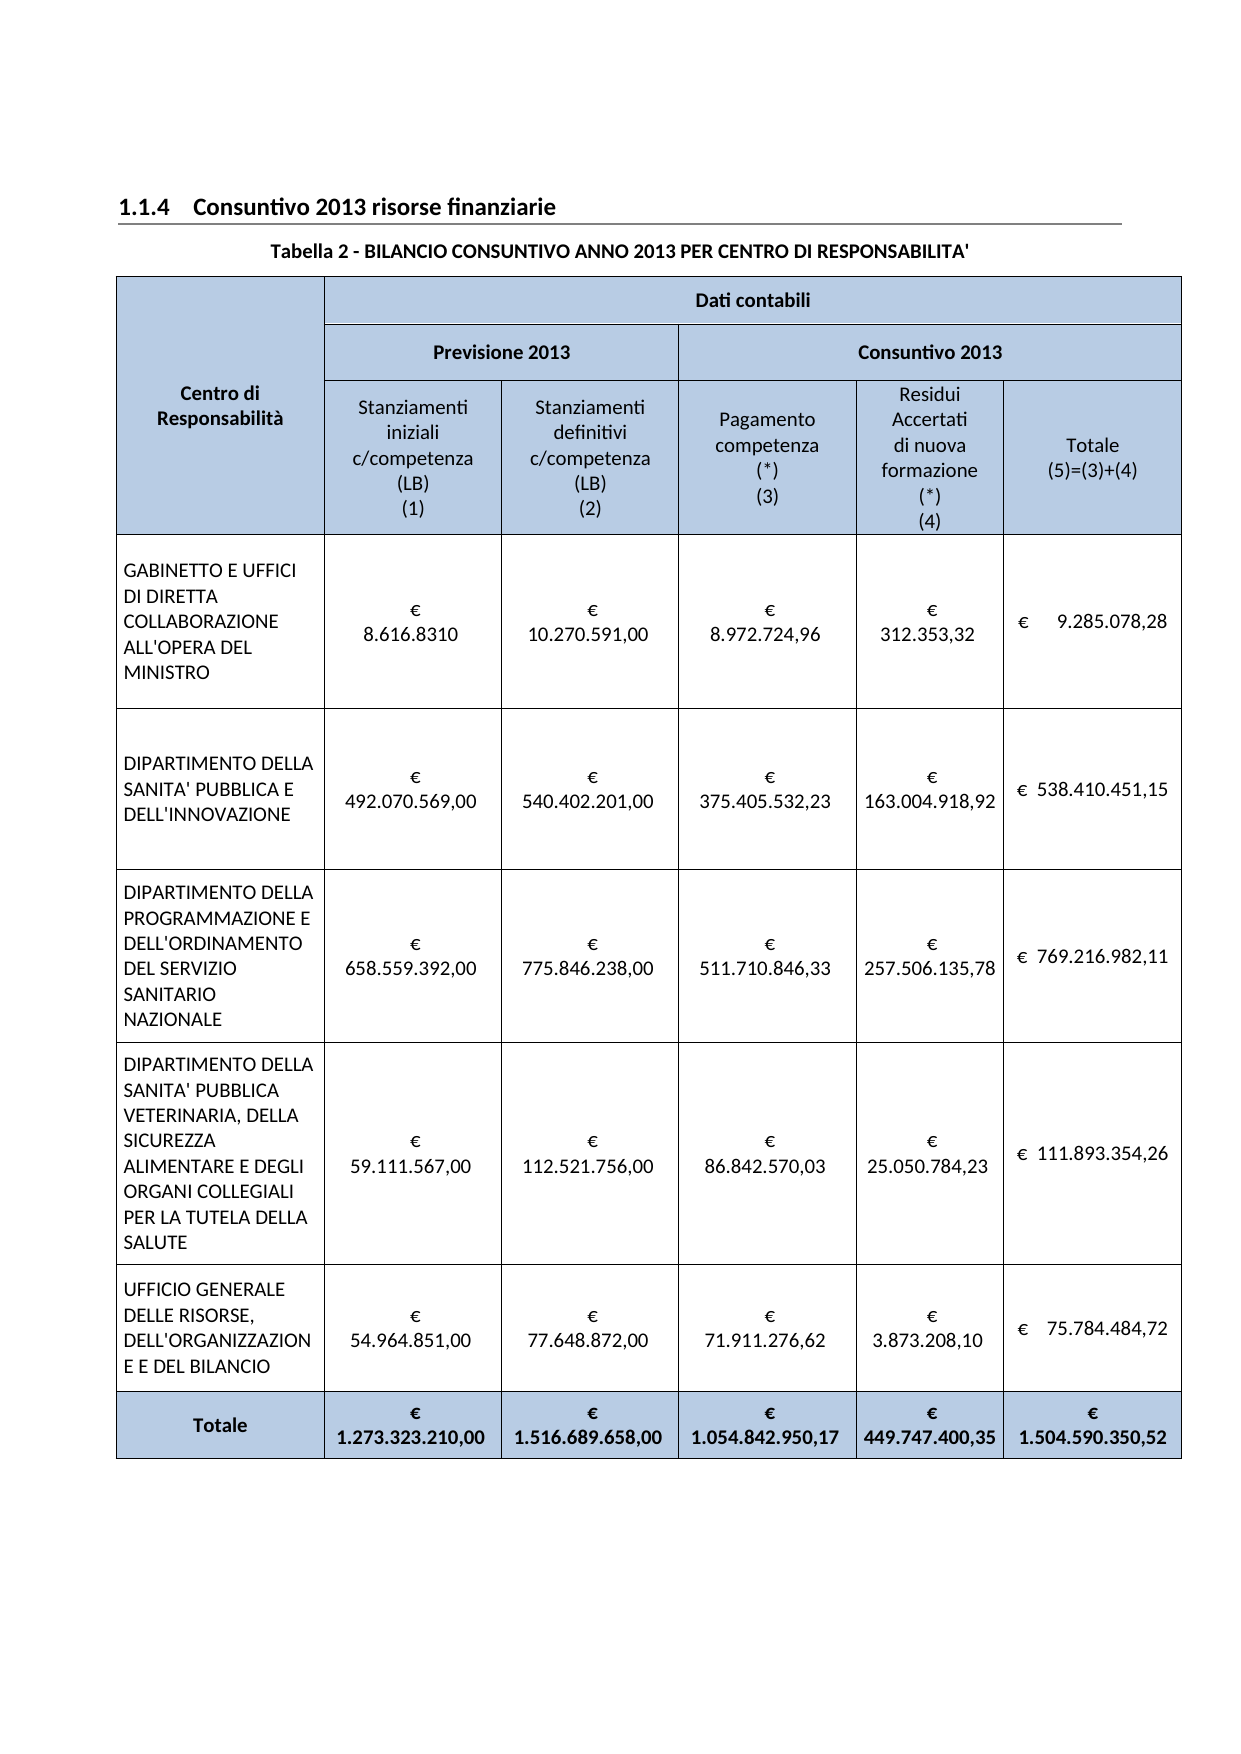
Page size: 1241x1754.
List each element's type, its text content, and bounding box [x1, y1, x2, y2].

table_cell € 54.964.851,00 [325, 1265, 501, 1391]
table_cell Residui Accertati di nuova formazione (*) (4) [857, 381, 1003, 534]
table_cell Totale (5)=(3)+(4) [1004, 381, 1181, 534]
table_cell UFFICIO GENERALE DELLE RISORSE, DELL'ORGANIZZAZIONE E DEL BILANCIO [117, 1265, 324, 1391]
table_cell DIPARTIMENTO DELLA SANITA' PUBBLICA E DELL'INNOVAZIONE [117, 709, 324, 869]
table_cell DIPARTIMENTO DELLA SANITA' PUBBLICA VETERINARIA, DELLA SICUREZZA ALIMENTARE E DEGLI ORGANI COLLEGIALI PER LA TUTELA DELLA SALUTE [117, 1043, 324, 1263]
table_cell € 8.616.8310 [325, 535, 501, 707]
table_cell € 538.410.451,15 [1004, 709, 1181, 869]
table_cell € 8.972.724,96 [679, 535, 856, 707]
text Tabella 2 - BILANCIO CONSUNTIVO ANNO 2013 PER CENTRO DI RESPONSABILITA' [118, 238, 1122, 263]
table_cell Stanziamenti iniziali c/competenza (LB) (1) [325, 381, 501, 534]
table_header Dati contabili [325, 277, 1181, 323]
table_cell € 1.054.842.950,17 [679, 1392, 856, 1458]
table_cell € 77.648.872,00 [502, 1265, 678, 1391]
table_cell € 449.747.400,35 [857, 1392, 1003, 1458]
table_cell € 1.516.689.658,00 [502, 1392, 678, 1458]
table_cell € 9.285.078,28 [1004, 535, 1181, 707]
table_cell € 1.273.323.210,00 [325, 1392, 501, 1458]
table_cell € 71.911.276,62 [679, 1265, 856, 1391]
table_cell € 257.506.135,78 [857, 870, 1003, 1042]
table_cell € 10.270.591,00 [502, 535, 678, 707]
table_cell € 163.004.918,92 [857, 709, 1003, 869]
subtitle Consuntivo 2013 risorse finanziarie [118, 191, 1122, 223]
table_cell € 25.050.784,23 [857, 1043, 1003, 1263]
table_cell € 111.893.354,26 [1004, 1043, 1181, 1263]
table_cell € 375.405.532,23 [679, 709, 856, 869]
table_cell € 3.873.208,10 [857, 1265, 1003, 1391]
table_cell € 769.216.982,11 [1004, 870, 1181, 1042]
table_cell € 112.521.756,00 [502, 1043, 678, 1263]
table_cell € 59.111.567,00 [325, 1043, 501, 1263]
table_cell € 775.846.238,00 [502, 870, 678, 1042]
table_header Centro di Responsabilità [117, 277, 324, 534]
table_cell € 658.559.392,00 [325, 870, 501, 1042]
table_cell Totale [117, 1392, 324, 1458]
table_cell € 1.504.590.350,52 [1004, 1392, 1181, 1458]
table_cell € 511.710.846,33 [679, 870, 856, 1042]
table_cell DIPARTIMENTO DELLA PROGRAMMAZIONE E DELL'ORDINAMENTO DEL SERVIZIO SANITARIO NAZIONALE [117, 870, 324, 1042]
table_cell Previsione 2013 [325, 325, 678, 380]
table_cell € 75.784.484,72 [1004, 1265, 1181, 1391]
table_cell Stanziamenti definitivi c/competenza (LB) (2) [502, 381, 678, 534]
table_cell GABINETTO E UFFICI DI DIRETTA COLLABORAZIONE ALL'OPERA DEL MINISTRO [117, 535, 324, 707]
table_cell € 312.353,32 [857, 535, 1003, 707]
table_cell Pagamento competenza (*) (3) [679, 381, 856, 534]
table_cell Consuntivo 2013 [679, 325, 1181, 380]
table_cell € 540.402.201,00 [502, 709, 678, 869]
table_cell € 86.842.570,03 [679, 1043, 856, 1263]
table_cell € 492.070.569,00 [325, 709, 501, 869]
